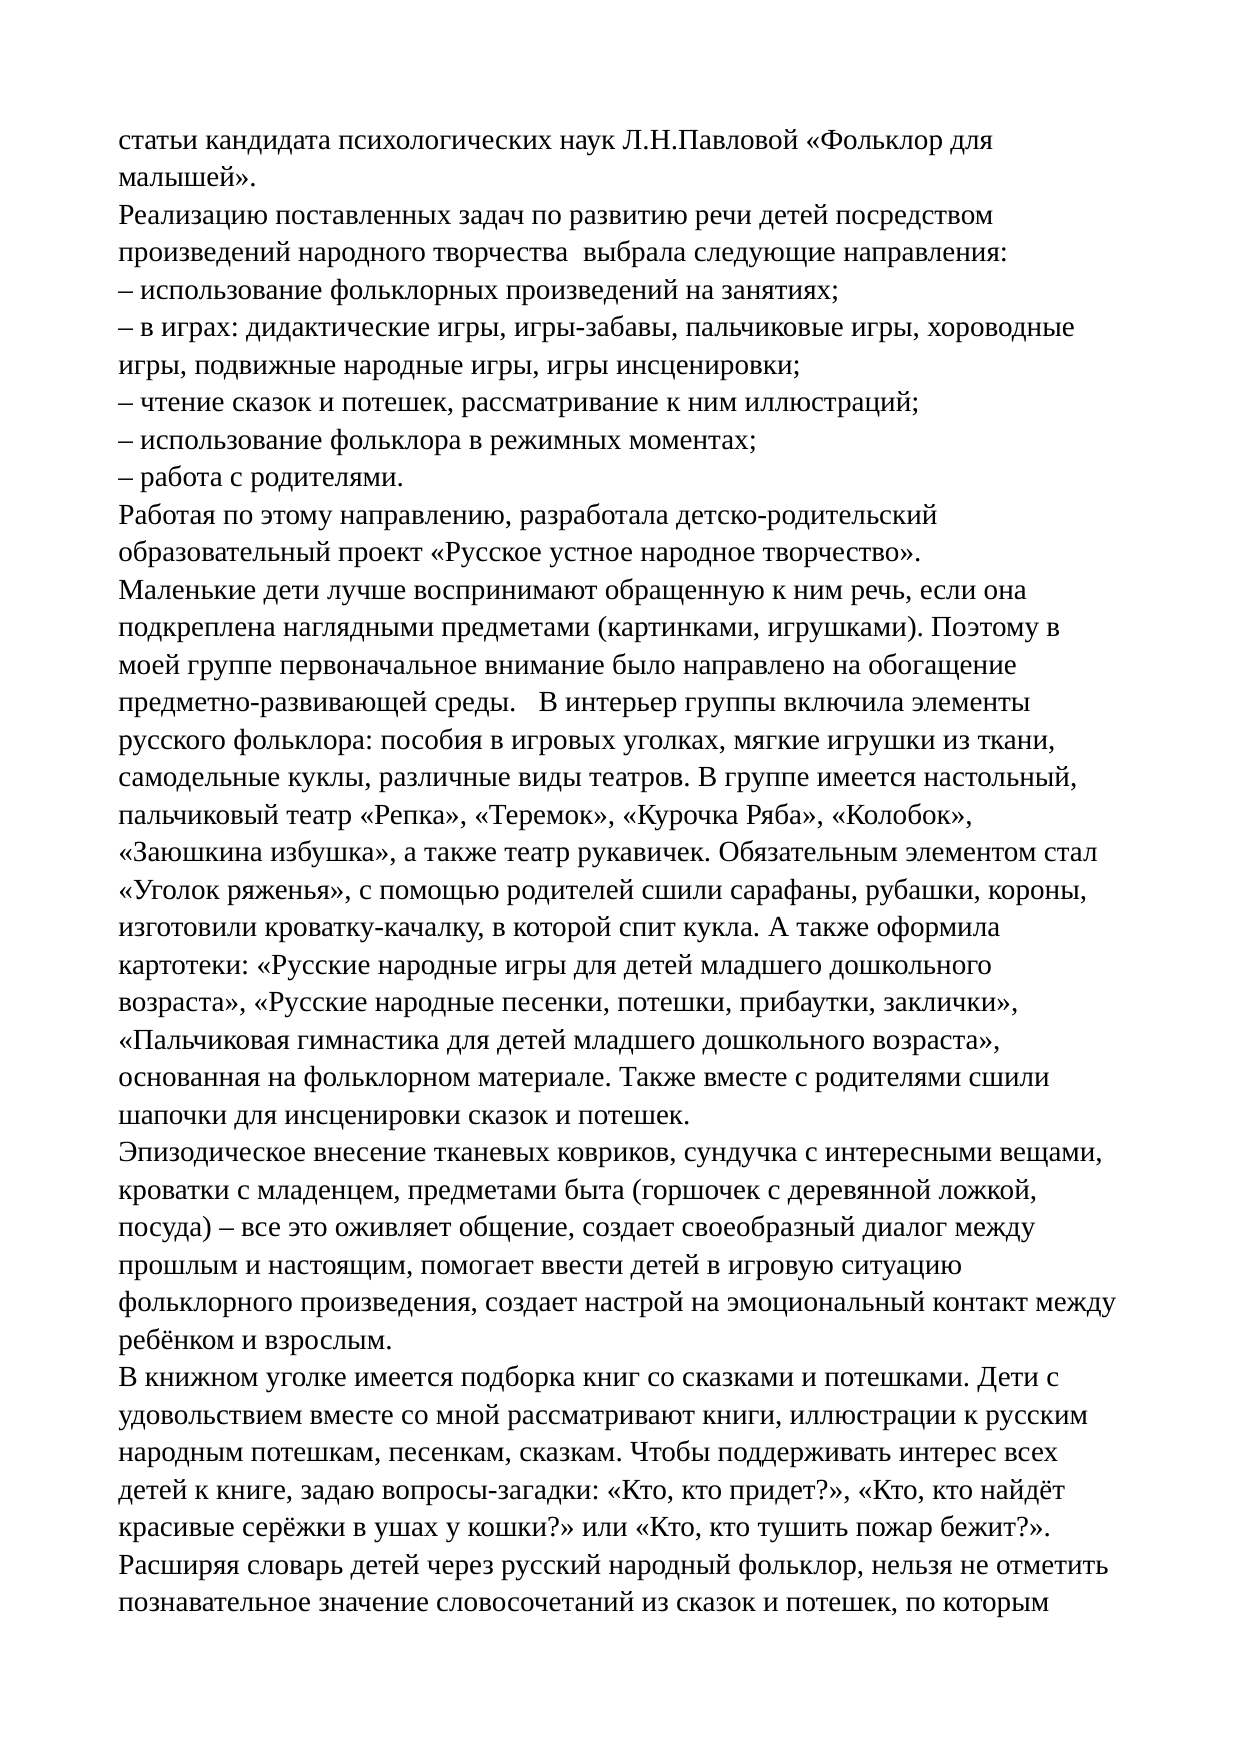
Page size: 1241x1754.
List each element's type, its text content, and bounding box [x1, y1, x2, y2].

text – чтение сказок и потешек, рассматривание к ним иллюстраций; [118, 381, 1122, 418]
text Реализацию поставленных задач по развитию речи детей посредством произведений народного творчества выбрала следующие направления: [118, 193, 1122, 268]
text – в играх: дидактические игры, игры-забавы, пальчиковые игры, хороводные игры, подвижные народные игры, игры инсценировки; [118, 306, 1122, 381]
text статьи кандидата психологических наук Л.Н.Павловой «Фольклор для малышей». [118, 118, 1122, 193]
text Расширяя словарь детей через русский народный фольклор, нельзя не отметить познавательное значение словосочетаний из сказок и потешек, по которым [118, 1543, 1122, 1618]
text Маленькие дети лучше воспринимают обращенную к ним речь, если она подкреплена наглядными предметами (картинками, игрушками). Поэтому в моей группе первоначальное внимание было направлено на обогащение предметно-развивающей среды. В интерьер группы включила элементы русского фольклора: пособия в игровых уголках, мягкие игрушки из ткани, самодельные куклы, различные виды театров. В группе имеется настольный, пальчиковый театр «Репка», «Теремок», «Курочка Ряба», «Колобок», «Заюшкина избушка», а также театр рукавичек. Обязательным элементом стал «Уголок ряженья», с помощью родителей сшили сарафаны, рубашки, короны, изготовили кроватку-качалку, в которой спит кукла. А также оформила картотеки: «Русские народные игры для детей младшего дошкольного возраста», «Русские народные песенки, потешки, прибаутки, заклички», «Пальчиковая гимнастика для детей младшего дошкольного возраста», основанная на фольклорном материале. Также вместе с родителями сшили шапочки для инсценировки сказок и потешек. [118, 568, 1122, 1131]
text Работая по этому направлению, разработала детско-родительский образовательный проект «Русское устное народное творчество». [118, 493, 1122, 568]
text – использование фольклорных произведений на занятиях; [118, 268, 1122, 306]
text Эпизодическое внесение тканевых ковриков, сундучка с интересными вещами, кроватки с младенцем, предметами быта (горшочек с деревянной ложкой, посуда) – все это оживляет общение, создает своеобразный диалог между прошлым и настоящим, помогает ввести детей в игровую ситуацию фольклорного произведения, создает настрой на эмоциональный контакт между ребёнком и взрослым. [118, 1131, 1122, 1356]
text В книжном уголке имеется подборка книг со сказками и потешками. Дети с удовольствием вместе со мной рассматривают книги, иллюстрации к русским народным потешкам, песенкам, сказкам. Чтобы поддерживать интерес всех детей к книге, задаю вопросы-загадки: «Кто, кто придет?», «Кто, кто найдёт красивые серёжки в ушах у кошки?» или «Кто, кто тушить пожар бежит?». [118, 1356, 1122, 1543]
text – использование фольклора в режимных моментах; [118, 418, 1122, 456]
text – работа с родителями. [118, 456, 1122, 493]
